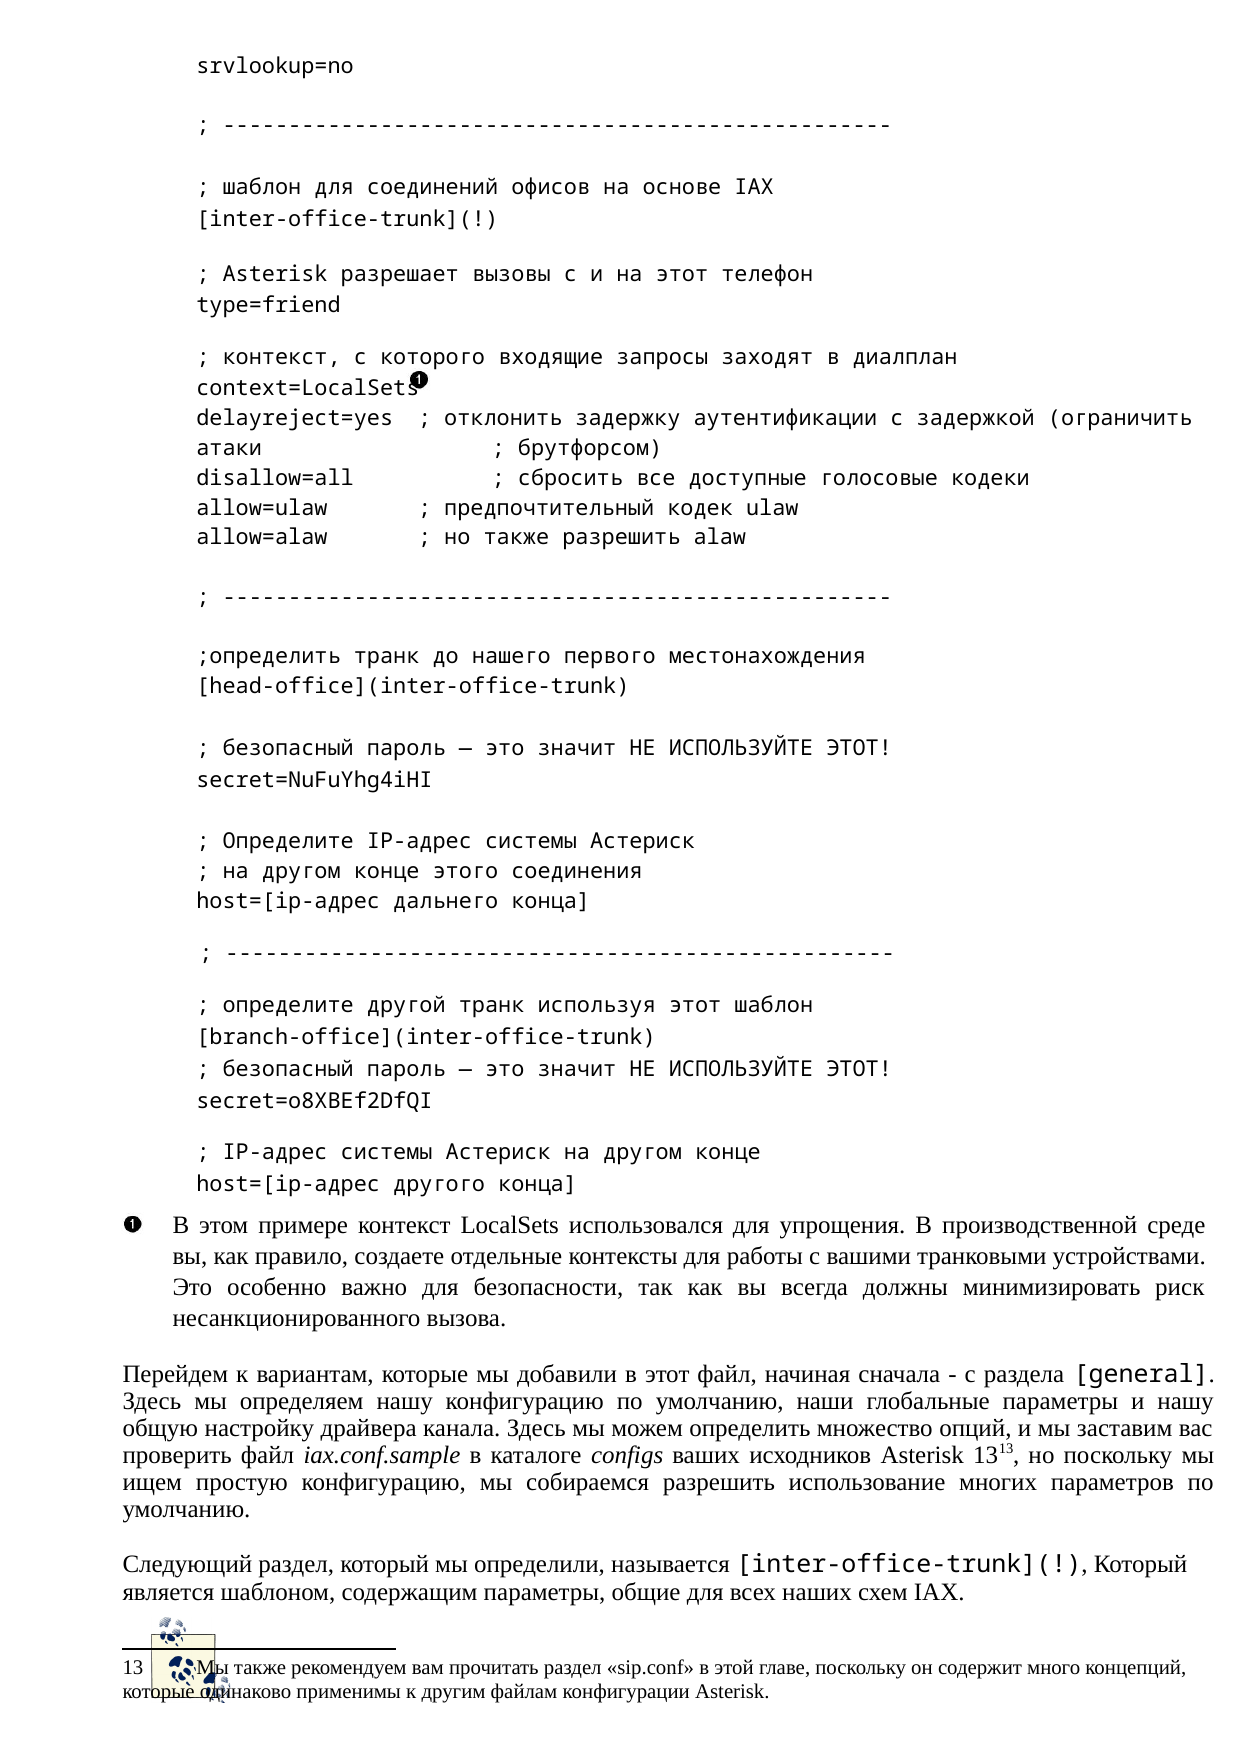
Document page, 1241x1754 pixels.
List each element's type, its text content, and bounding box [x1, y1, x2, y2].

text [head-office](inter-office-trunk) [196, 670, 1214, 700]
text Следующий раздел, который мы определили, называется [inter-office-trunk](!), Который является шаблоном, содержащим параметры, общие для всех наших схем IAX. [122, 1551, 1214, 1606]
text secret=o8XBEf2DfQI [196, 1084, 979, 1114]
text [branch-office](inter-office-trunk) [196, 1021, 908, 1051]
picture [406, 368, 431, 391]
text ; безопасный пароль — это значит НЕ ИСПОЛЬЗУЙТЕ ЭТОТ! [196, 732, 979, 762]
list ; Asterisk разрешает вызовы с и на этот телефон [196, 258, 944, 287]
text secret=NuFuYhg4iHI [196, 764, 979, 794]
text host=[ip-адрес дальнего конца] [196, 885, 1214, 915]
text type=friend [196, 289, 944, 319]
text Мы также рекомендуем вам прочитать раздел «sip.conf» в этой главе, поскольку он содержит много концепций, которые одинаково применимы к другим файлам конфигурации Asterisk. [231, 1655, 1214, 1703]
text ; контекст, с которого входящие запросы заходят в диалплан context=LocalSets [196, 341, 1039, 401]
text ; определите другой транк используя этот шаблон [196, 989, 908, 1019]
text ; безопасный пароль — это значит НЕ ИСПОЛЬЗУЙТЕ ЭТОТ! [196, 1053, 979, 1082]
list ; на другом конце этого соединения [196, 855, 1214, 885]
text ; --------------------------------------------------- [196, 581, 1214, 611]
text host=[ip-адрес другого конца] [196, 1168, 933, 1198]
picture [151, 1617, 231, 1648]
text disallow=all ; сбросить все доступные голосовые кодеки [196, 462, 1214, 492]
text Перейдем к вариантам, которые мы добавили в этот файл, начиная сначала - с раздела [general]. Здесь мы определяем нашу конфигурацию по умолчанию, наши глобальные параметры и нашу общую настройку драйвера канала. Здесь мы можем определить множество опций, и мы заставим вас проверить файл iax.conf.sample в каталоге configs ваших исходников Asterisk 13, но поскольку мы ищем простую конфигурацию, мы собираемся разрешить использование многих параметров по умолчанию. [122, 1361, 1214, 1523]
picture [120, 1212, 144, 1235]
text ; --------------------------------------------------- [196, 109, 1214, 139]
text ; Определите IP-адрес системы Астериск [196, 826, 1214, 855]
picture [151, 1650, 231, 1703]
text srvlookup=no [196, 50, 1214, 79]
text ;определить транк до нашего первого местонахождения [196, 641, 1214, 670]
text ; шаблон для соединений офисов на основе IAX [196, 171, 933, 201]
text ; IP-адрес системы Астериск на другом конце [196, 1136, 933, 1166]
text В этом примере контекст LocalSets использовался для упрощения. В производственной среде вы, как правило, создаете отдельные контексты для работы с вашими транковыми устройствами. Это особенно важно для безопасности, так как вы всегда должны минимизировать риск несанкционированного вызова. [172, 1210, 1206, 1332]
text ; --------------------------------------------------- [199, 937, 1214, 967]
text allow=alaw ; но также разрешить alaw [196, 521, 1214, 551]
text [inter-office-trunk](!) [196, 203, 933, 233]
text allow=ulaw ; предпочтительный кодек ulaw [196, 492, 1214, 521]
text delayreject=yes ; отклонить задержку аутентификации с задержкой (ограничить атаки ; брутфорсом) [196, 402, 1214, 462]
